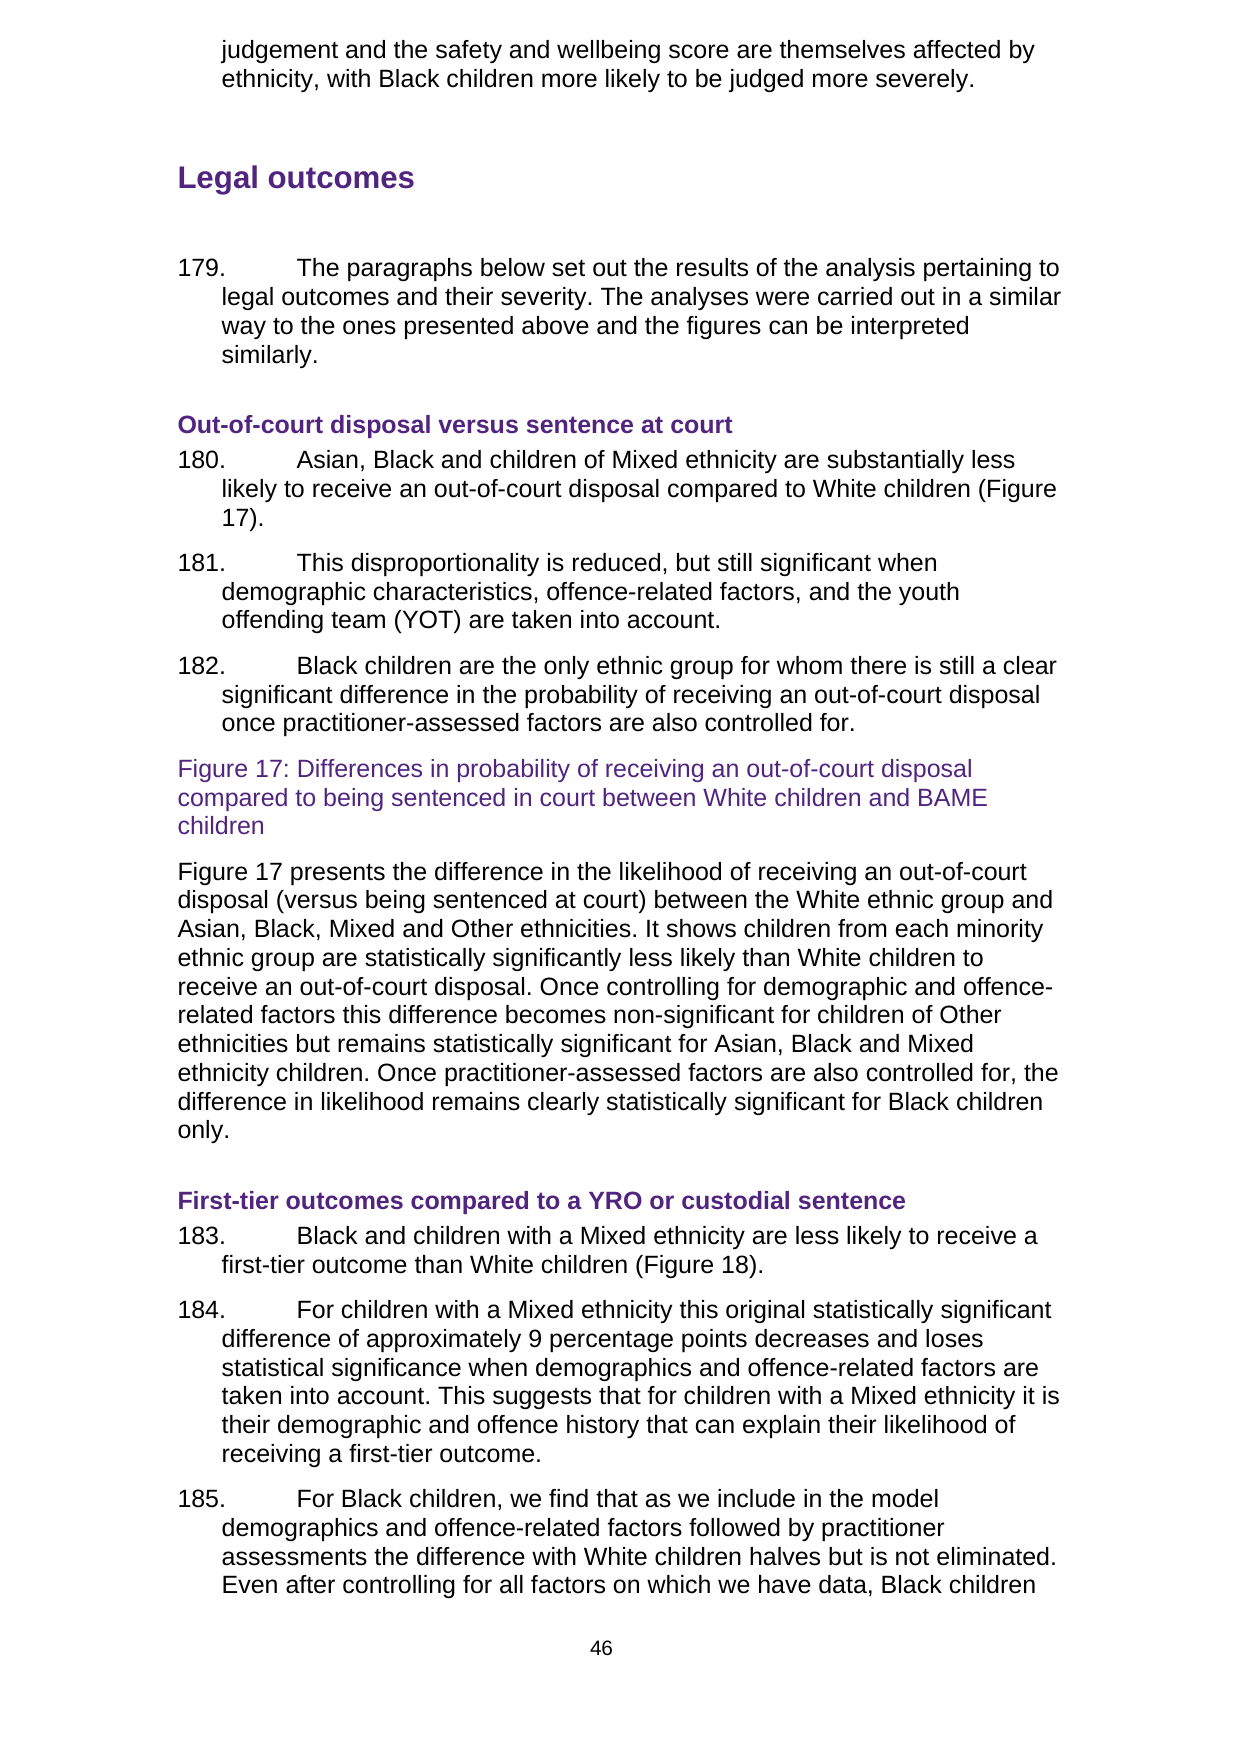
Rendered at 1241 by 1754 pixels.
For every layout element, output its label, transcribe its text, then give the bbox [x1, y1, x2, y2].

text Figure 17 presents the difference in the likelihood of receiving an out-of-court disposal (versus being sentenced at court) between the White ethnic group and Asian, Black, Mixed and Other ethnicities. It shows children from each minority ethnic group are statistically significantly less likely than White children to receive an out-of-court disposal. Once controlling for demographic and offence-related factors this difference becomes non-significant for children of Other ethnicities but remains statistically significant for Asian, Black and Mixed ethnicity children. Once practitioner-assessed factors are also controlled for, the difference in likelihood remains clearly statistically significant for Black children only. [177, 857, 1063, 1144]
list This disproportionality is reduced, but still significant when demographic characteristics, offence-related factors, and the youth offending team (YOT) are taken into account. [177, 548, 1063, 634]
list For Black children, we find that as we include in the model demographics and offence-related factors followed by practitioner assessments the difference with White children halves but is not eliminated. Even after controlling for all factors on which we have data, Black children [177, 1484, 1063, 1599]
subtitle Legal outcomes [177, 159, 1063, 196]
list For children with a Mixed ethnicity this original statistically significant difference of approximately 9 percentage points decreases and loses statistical significance when demographics and offence-related factors are taken into account. This suggests that for children with a Mixed ethnicity it is their demographic and offence history that can explain their likelihood of receiving a first-tier outcome. [177, 1295, 1063, 1468]
text Figure 17: Differences in probability of receiving an out-of-court disposal compared to being sentenced in court between White children and BAME children [177, 754, 1063, 840]
list Black children are the only ethnic group for whom there is still a clear significant difference in the probability of receiving an out-of-court disposal once practitioner-assessed factors are also controlled for. [177, 651, 1063, 737]
list The paragraphs below set out the results of the analysis pertaining to legal outcomes and their severity. The analyses were carried out in a similar way to the ones presented above and the figures can be interpreted similarly. [177, 253, 1063, 368]
list Asian, Black and children of Mixed ethnicity are substantially less likely to receive an out-of-court disposal compared to White children (Figure 17). [177, 445, 1063, 531]
subtitle Out-of-court disposal versus sentence at court [177, 410, 1063, 439]
list judgement and the safety and wellbeing score are themselves affected by ethnicity, with Black children more likely to be judged more severely. [177, 35, 1063, 93]
subtitle First-tier outcomes compared to a YRO or custodial sentence [177, 1186, 1063, 1215]
list Black and children with a Mixed ethnicity are less likely to receive a first-tier outcome than White children (Figure 18). [177, 1221, 1063, 1278]
